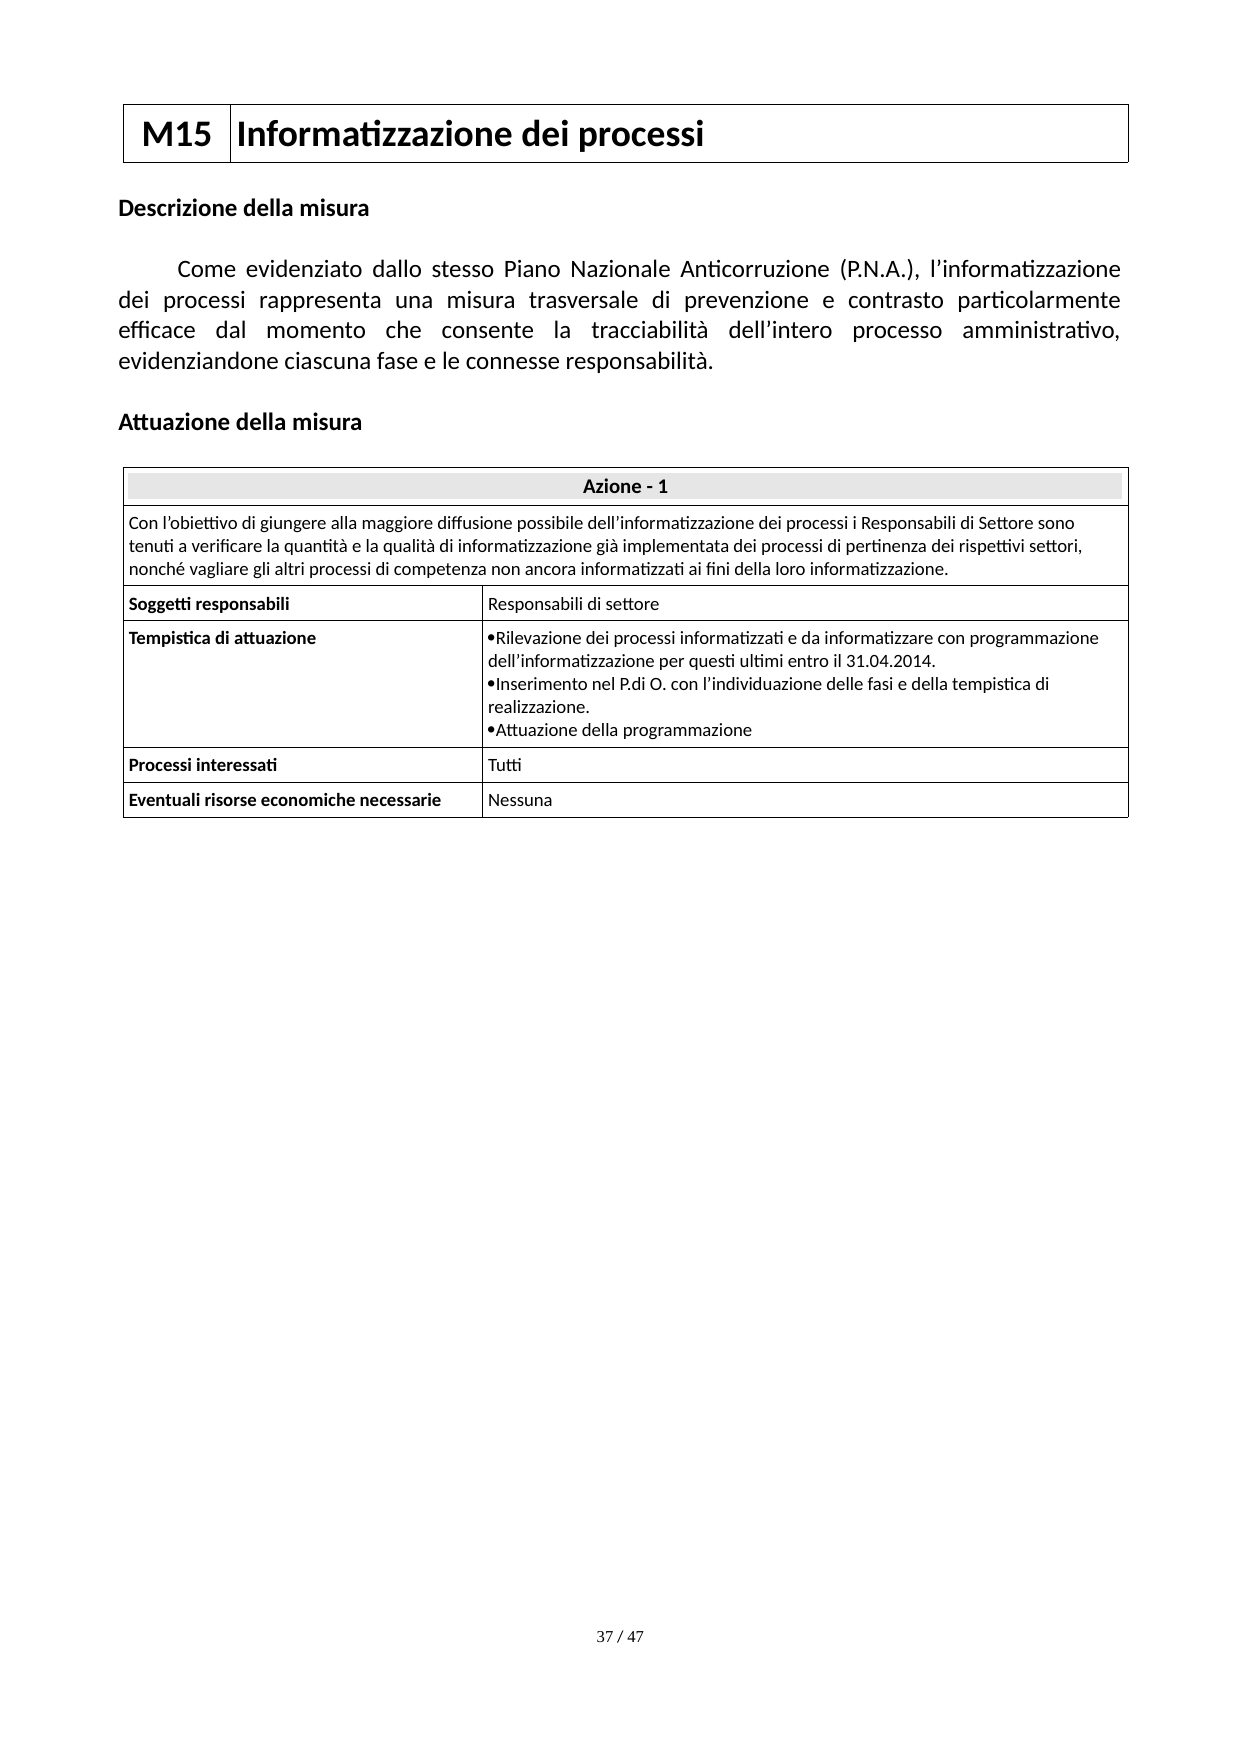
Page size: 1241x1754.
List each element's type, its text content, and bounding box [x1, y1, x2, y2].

table_cell Con l’obiettivo di giungere alla maggiore diffusione possibile dell’informatizzazione dei processi i Responsabili di Settore sono tenuti a verificare la quantità e la qualità di informatizzazione già implementata dei processi di pertinenza dei rispettivi settori, nonché vagliare gli altri processi di competenza non ancora informatizzati ai fini della loro informatizzazione. [124, 506, 1128, 585]
table_cell Rilevazione dei processi informatizzati e da informatizzare con programmazione dell’informatizzazione per questi ultimi entro il 31.04.2014. Inserimento nel P.di O. con l’individuazione delle fasi e della tempistica di realizzazione. Attuazione della programmazione [483, 621, 1128, 747]
table_header M15 [124, 105, 230, 162]
text Attuazione della misura [118, 406, 1122, 437]
table_header Azione - 1 [124, 468, 1128, 505]
table_cell Nessuna [483, 783, 1128, 817]
table_cell Tempistica di attuazione [124, 621, 482, 747]
table_cell Tutti [483, 748, 1128, 782]
table_cell Processi interessati [124, 748, 482, 782]
table_header Informatizzazione dei processi [231, 105, 1128, 162]
text Come evidenziato dallo stesso Piano Nazionale Anticorruzione (P.N.A.), l’informatizzazione dei processi rappresenta una misura trasversale di prevenzione e contrasto particolarmente efficace dal momento che consente la tracciabilità dell’intero processo amministrativo, evidenziandone ciascuna fase e le connesse responsabilità. [118, 254, 1122, 376]
table_cell Soggetti responsabili [124, 586, 482, 620]
text Descrizione della misura [118, 193, 1122, 223]
table_cell Responsabili di settore [483, 586, 1128, 620]
table_cell Eventuali risorse economiche necessarie [124, 783, 482, 817]
